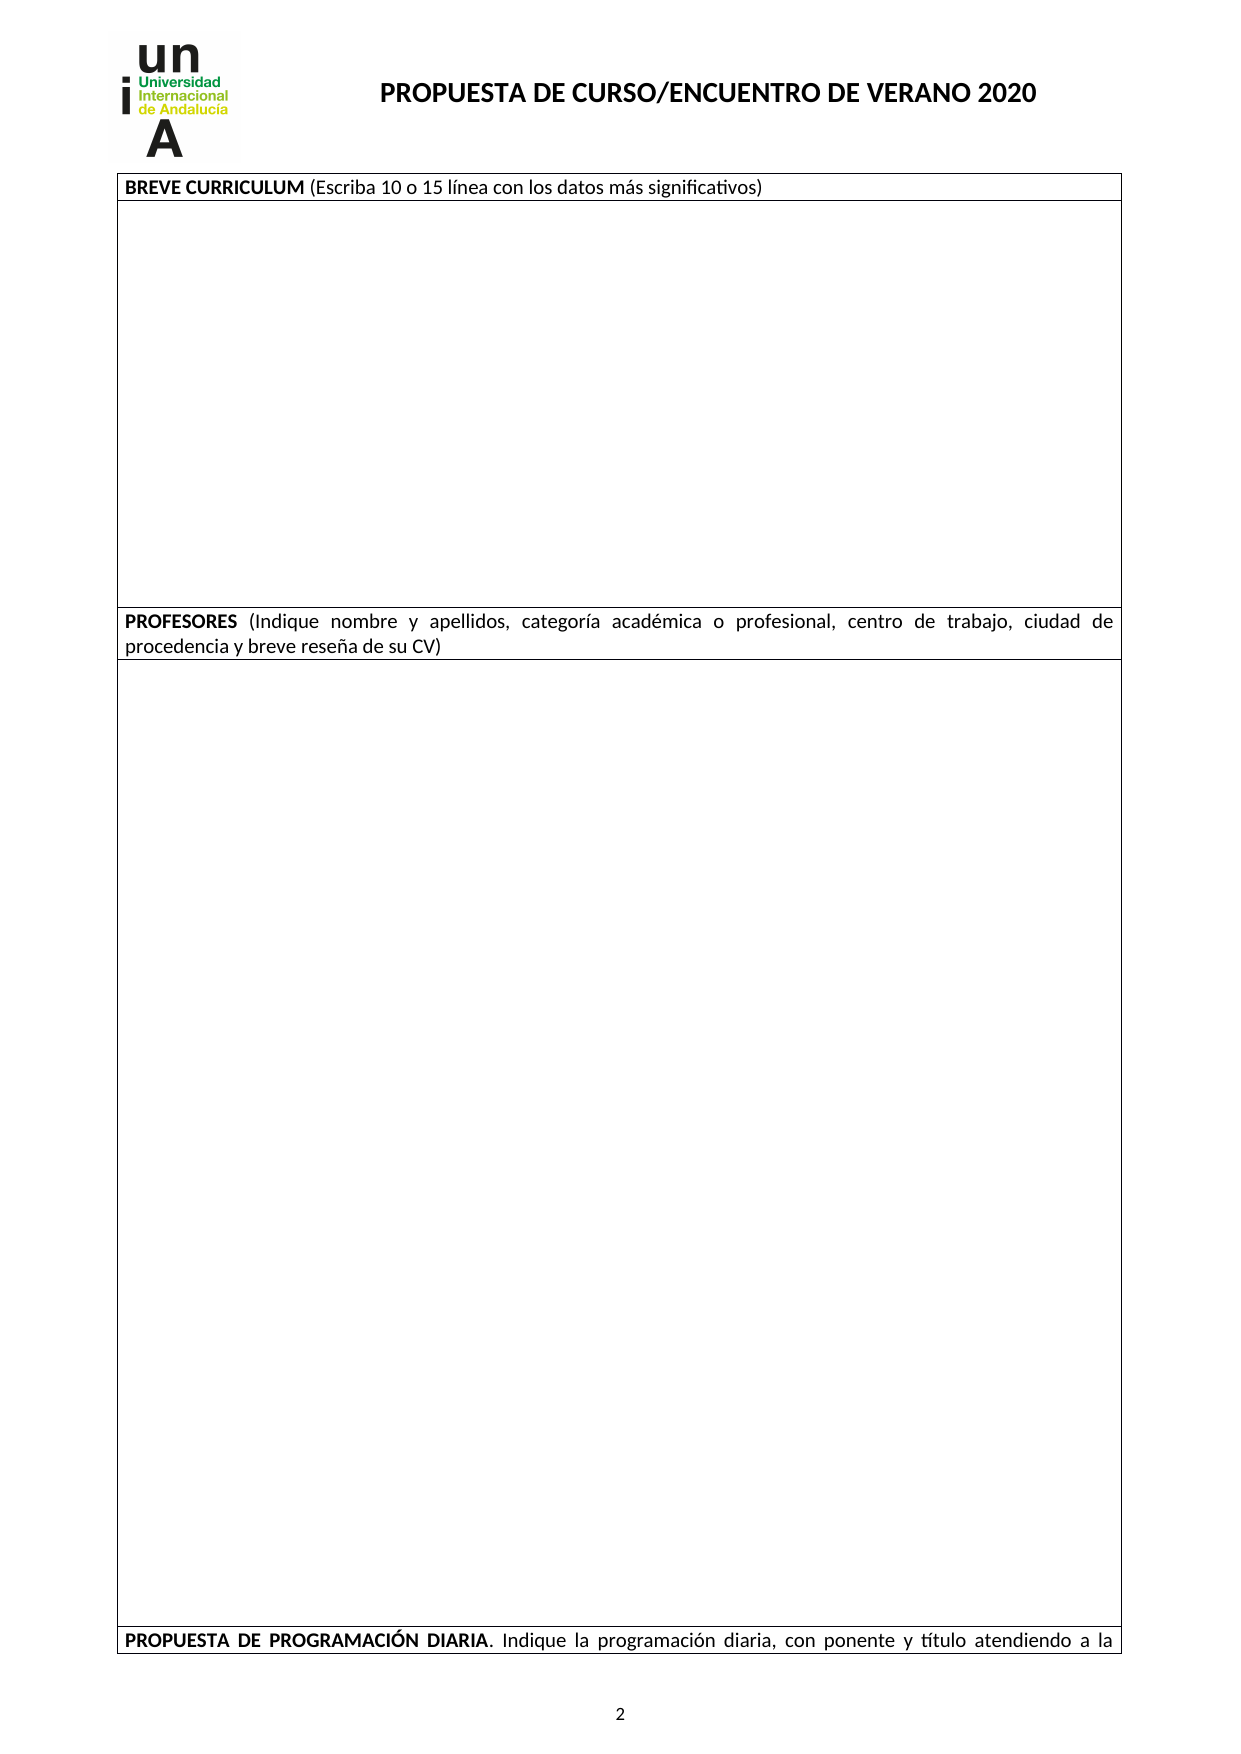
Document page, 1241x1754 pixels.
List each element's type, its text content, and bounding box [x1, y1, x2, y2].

table_cell BREVE CURRICULUM (Escriba 10 o 15 línea con los datos más significativos) [118, 174, 1121, 199]
table_cell PROFESORES (Indique nombre y apellidos, categoría académica o profesional, centro de trabajo, ciudad de procedencia y breve reseña de su CV) [118, 608, 1121, 659]
picture [107, 31, 241, 163]
table_cell [118, 201, 1121, 607]
table_cell PROPUESTA DE PROGRAMACIÓN DIARIA. Indique la programación diaria, con ponente y título atendiendo a la [118, 1627, 1121, 1652]
table_cell [118, 660, 1121, 1626]
